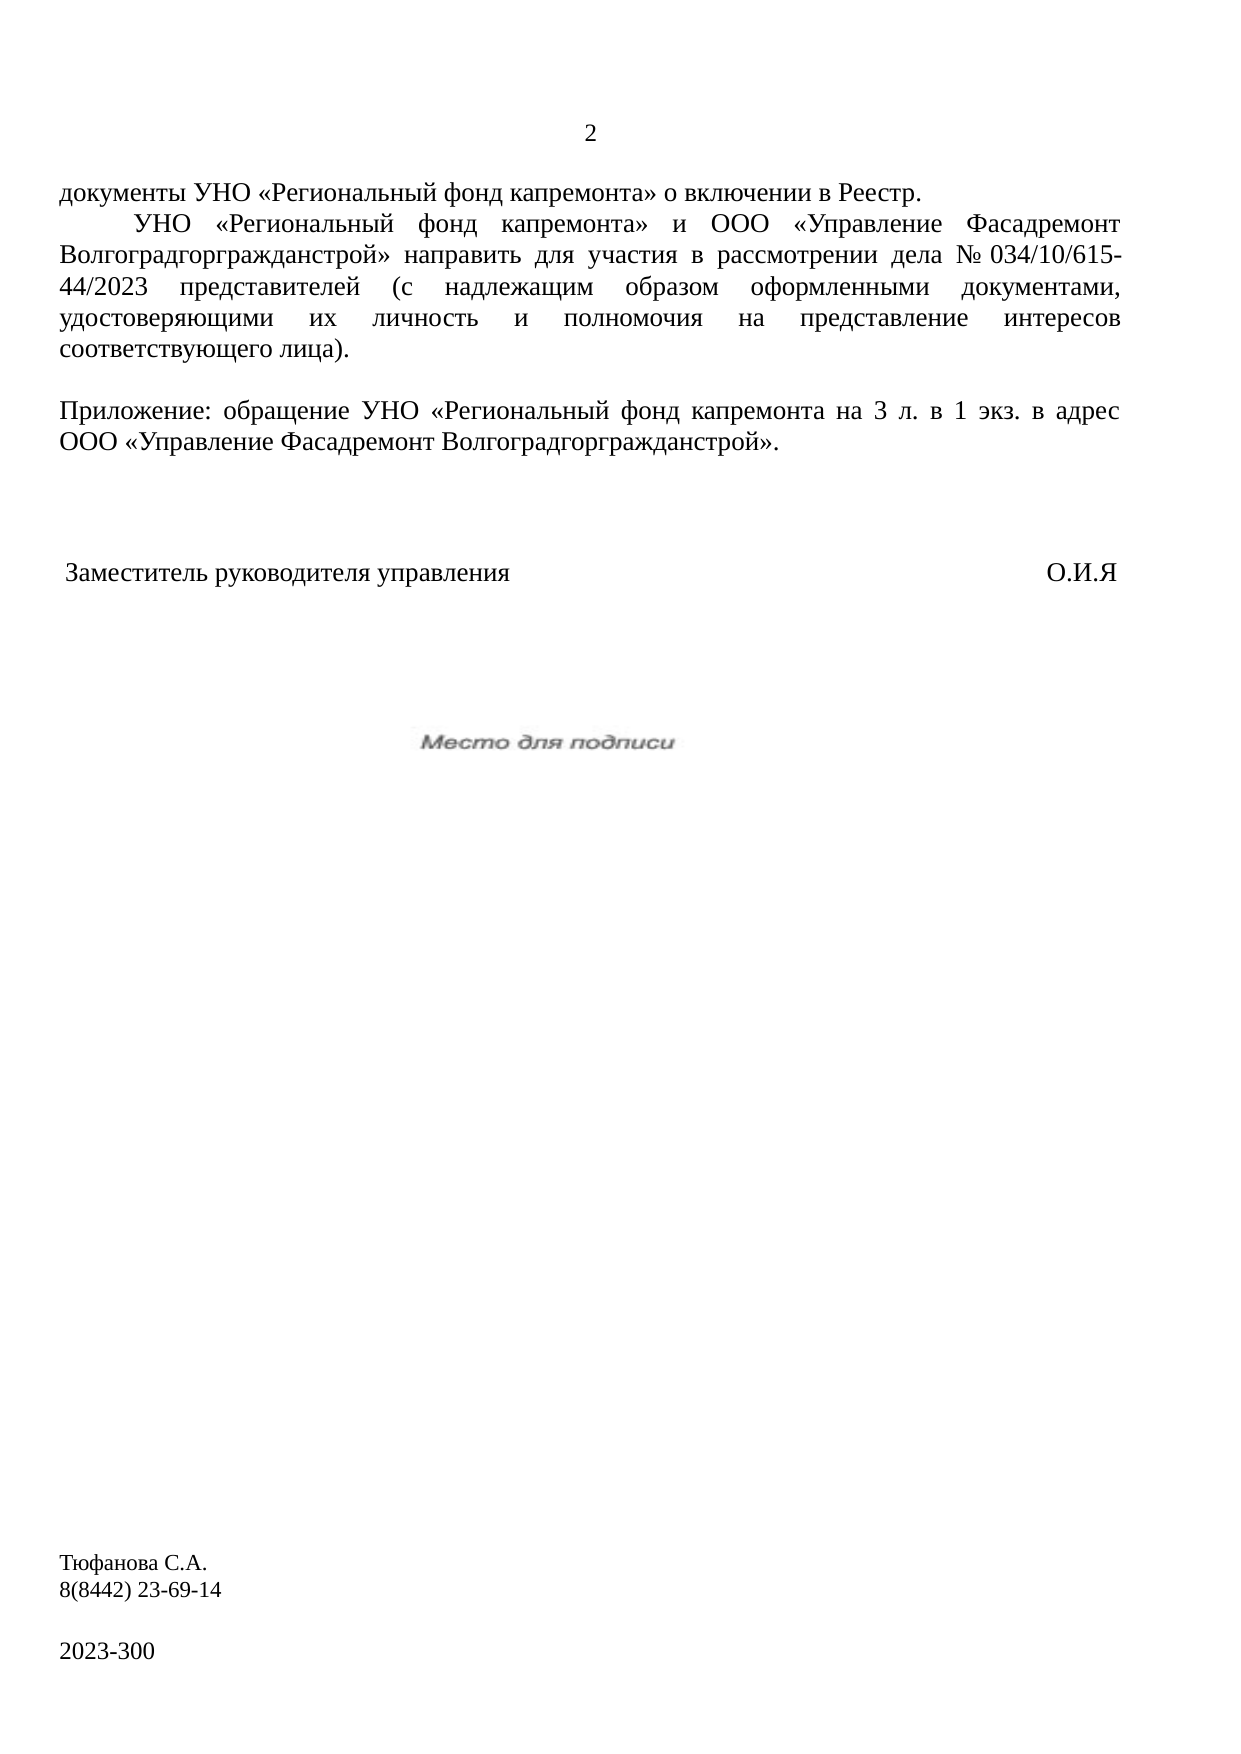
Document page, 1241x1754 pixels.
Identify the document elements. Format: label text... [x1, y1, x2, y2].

table_header О.И.Я [773, 550, 1123, 593]
table_cell [293, 593, 773, 843]
picture [357, 688, 721, 807]
table_cell [773, 593, 1123, 843]
text УНО «Региональный фонд капремонта» и ООО «Управление Фасадремонт Волгоградгоргражданстрой» направить для участия в рассмотрении дела № 034/10/615-44/2023 представителей (с надлежащим образом оформленными документами, удостоверяющими их личность и полномочия на представление интересов соответствующего лица). [59, 207, 1122, 363]
text 8(8442) 23-69-14 [59, 1576, 1122, 1602]
text Тюфанова С.А. [59, 1549, 1122, 1576]
table_cell [773, 843, 1123, 886]
text Приложение: обращение УНО «Региональный фонд капремонта на 3 л. в 1 экз. в адрес ООО «Управление Фасадремонт Волгоградгоргражданстрой». [59, 394, 1122, 457]
table_cell [293, 843, 773, 886]
table_cell [59, 843, 293, 886]
text документы УНО «Региональный фонд капремонта» о включении в Реестр. [59, 176, 1122, 207]
table_cell [59, 593, 293, 843]
table_header Заместитель руководителя управления [59, 550, 773, 593]
